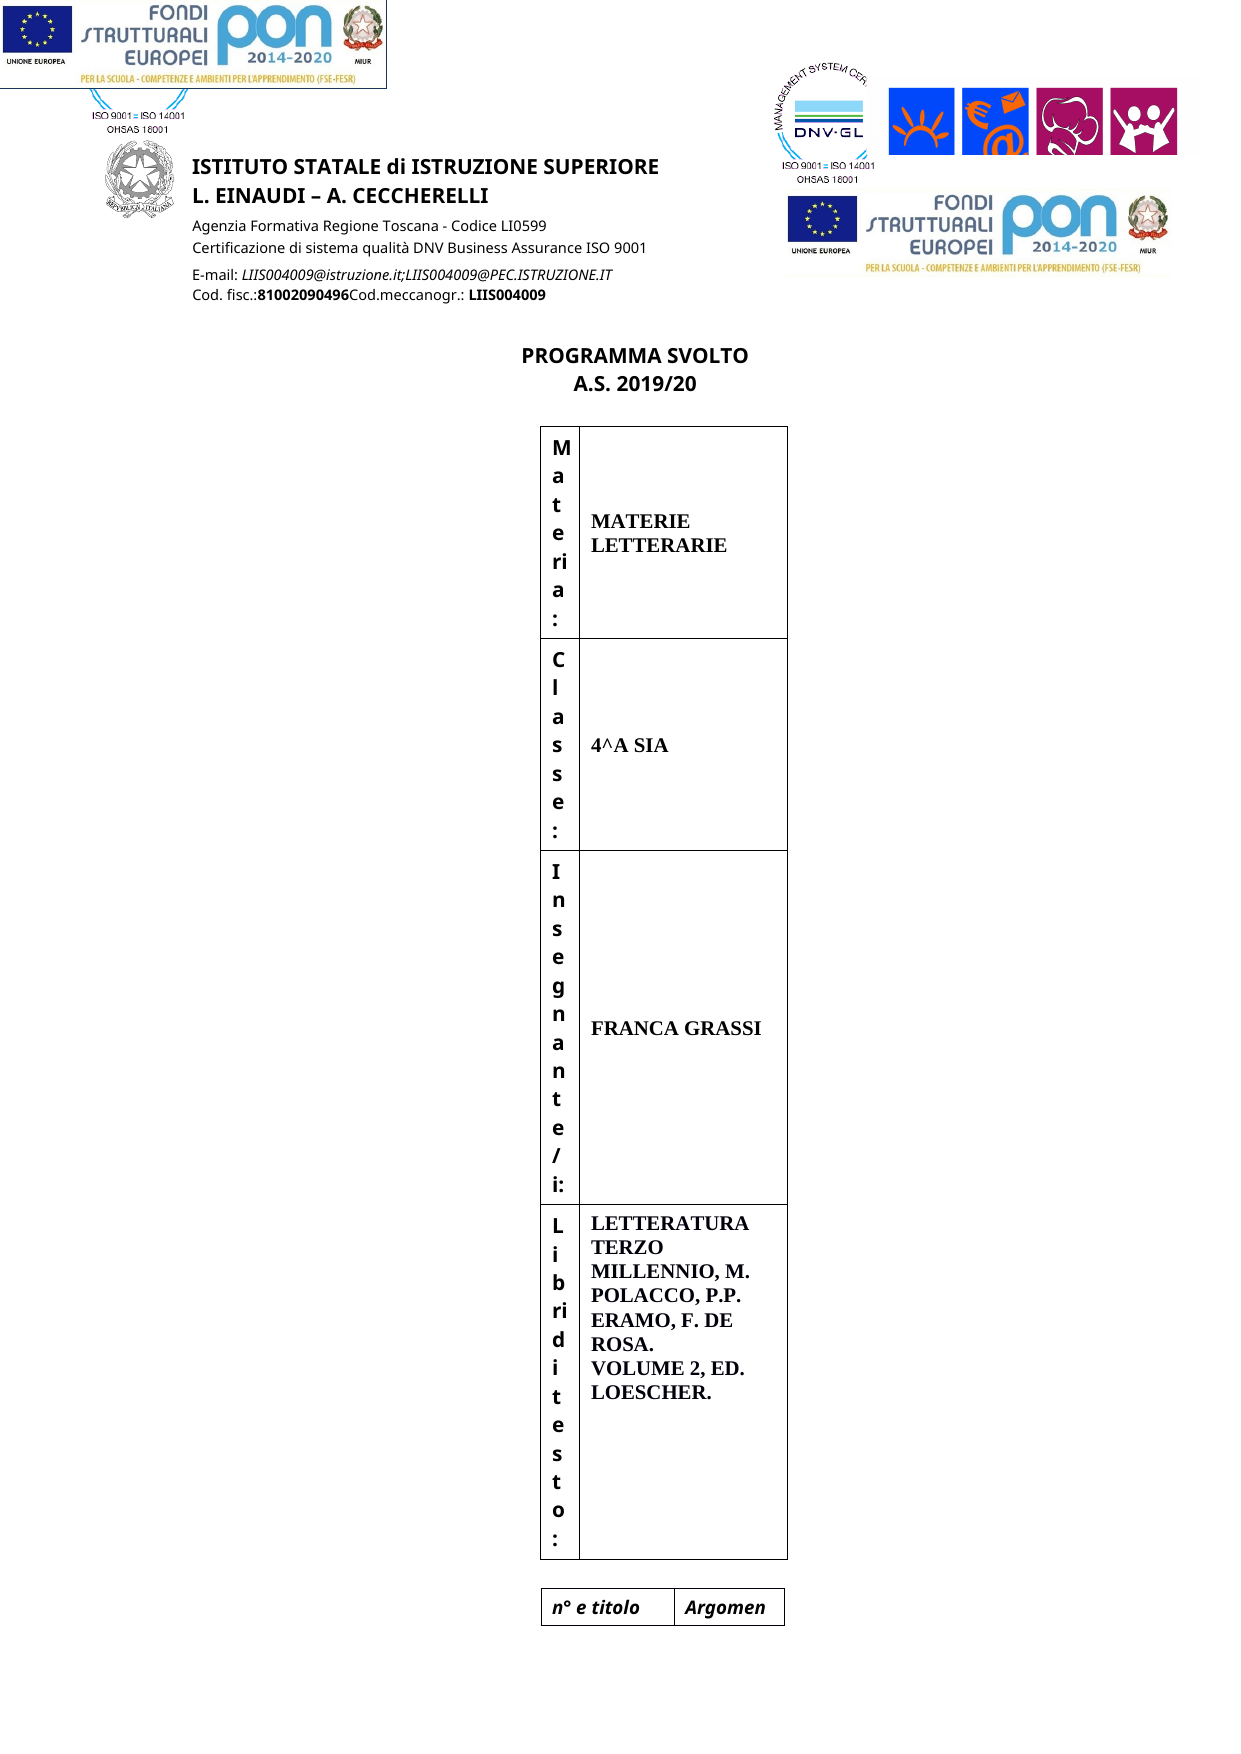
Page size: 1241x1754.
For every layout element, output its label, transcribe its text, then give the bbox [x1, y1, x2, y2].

table_header n° e titolo [542, 1589, 674, 1625]
table_cell Insegnante/i: [541, 851, 579, 1204]
picture [0, 89, 277, 146]
table_header Argomen [675, 1589, 784, 1625]
table_cell LETTERATURA TERZO MILLENNIO, M. POLACCO, P.P. ERAMO, F. DE ROSA. VOLUME 2, ED. LOESCHER. [580, 1205, 787, 1558]
text A.S. 2019/20 [118, 369, 1152, 398]
table_header MATERIE LETTERARIE [580, 427, 787, 638]
picture [690, 49, 1201, 277]
table_header Materia: [541, 427, 579, 638]
table_cell Libri di testo: [541, 1205, 579, 1558]
text PROGRAMMA SVOLTO [118, 341, 1152, 369]
table_cell FRANCA GRASSI [580, 851, 787, 1204]
picture [0, 0, 386, 88]
table_cell 4^A SIA [580, 639, 787, 850]
table_cell Classe: [541, 639, 579, 850]
